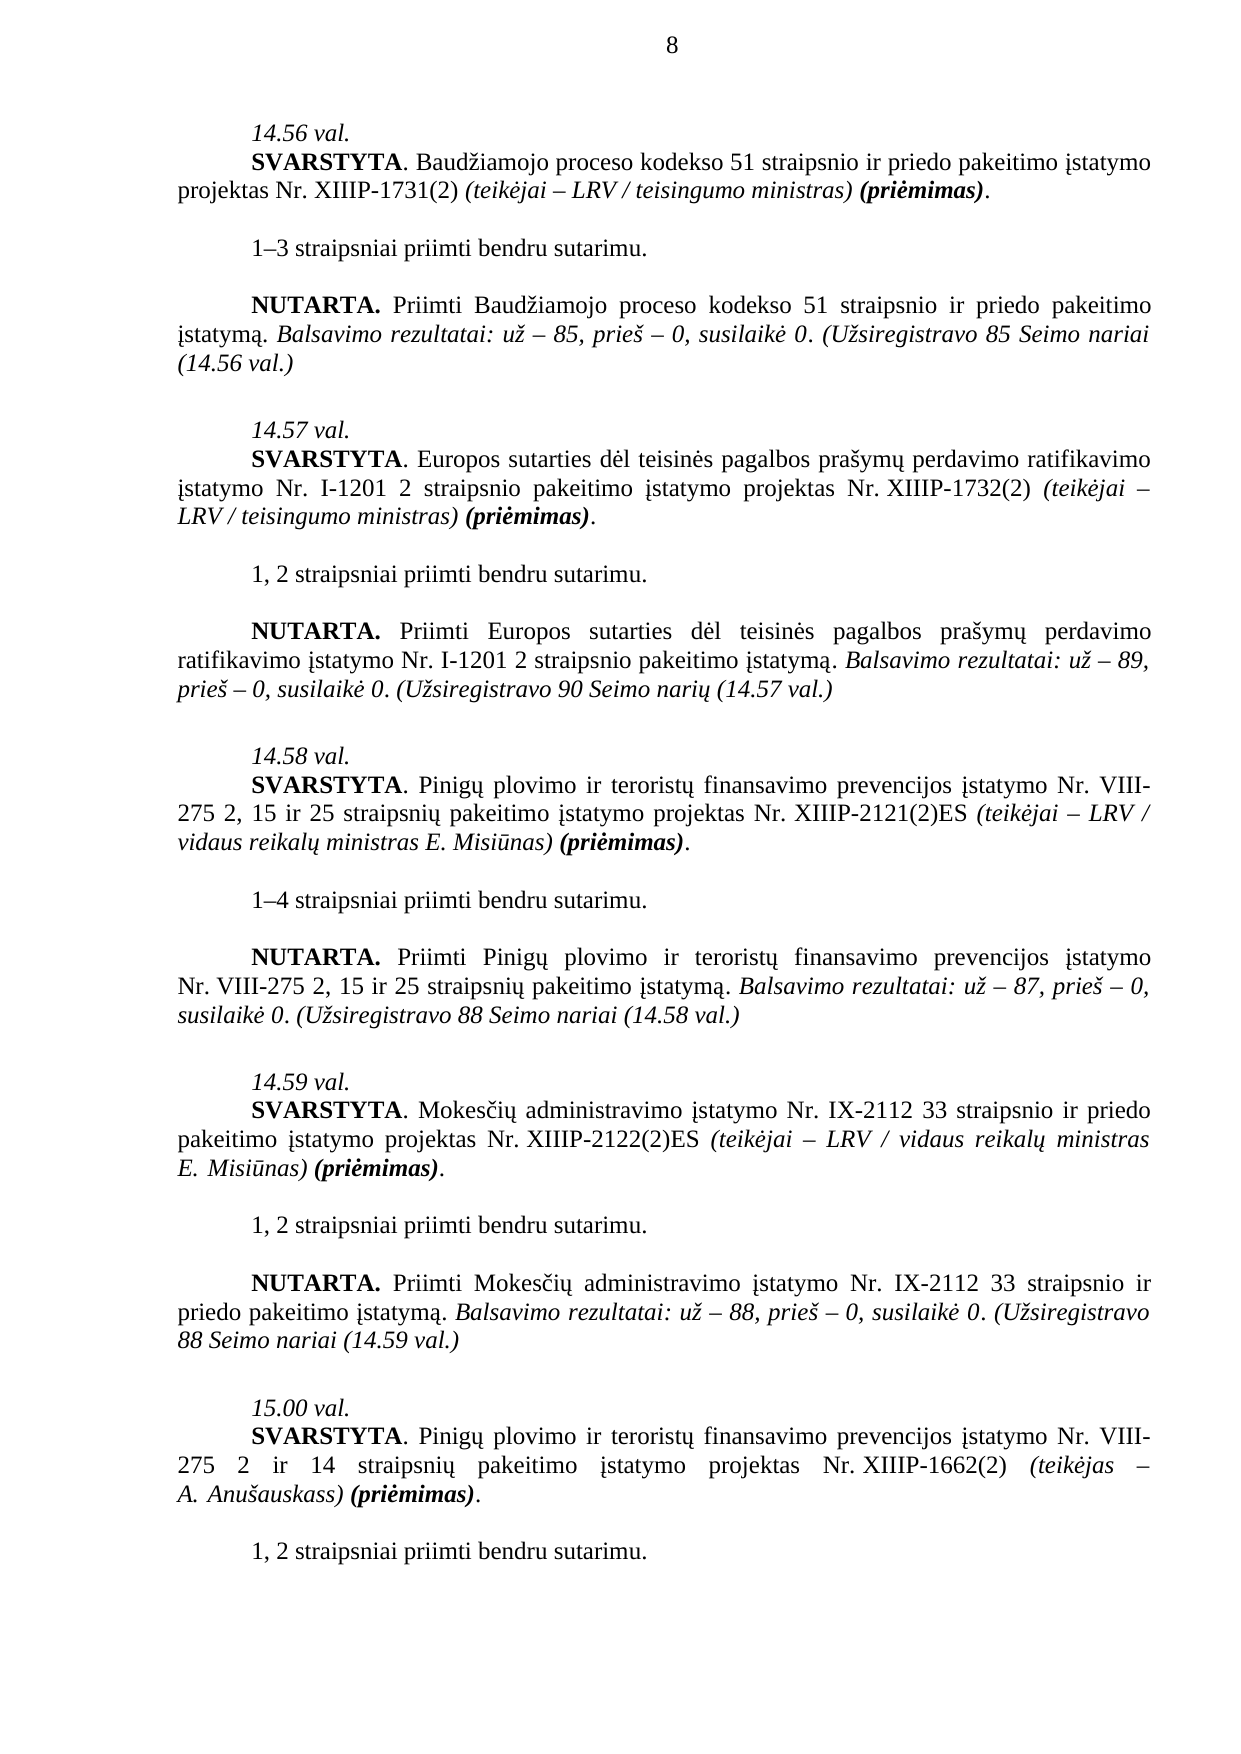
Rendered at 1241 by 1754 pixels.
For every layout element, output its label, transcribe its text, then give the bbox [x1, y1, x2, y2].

text 1, 2 straipsniai priimti bendru sutarimu. [177, 559, 1152, 588]
text SVARSTYTA. Pinigų plovimo ir teroristų finansavimo prevencijos įstatymo Nr. VIII-275 2 ir 14 straipsnių pakeitimo įstatymo projektas Nr. XIIIP-1662(2) (teikėjas – A. Anušauskass) (priėmimas). [177, 1421, 1152, 1508]
text 1–4 straipsniai priimti bendru sutarimu. [177, 885, 1152, 913]
text 14.57 val. [177, 415, 1152, 444]
text 1–3 straipsniai priimti bendru sutarimu. [177, 233, 1152, 262]
text SVARSTYTA. Europos sutarties dėl teisinės pagalbos prašymų perdavimo ratifikavimo įstatymo Nr. I-1201 2 straipsnio pakeitimo įstatymo projektas Nr. XIIIP-1732(2) (teikėjai – LRV / teisingumo ministras) (priėmimas). [177, 444, 1152, 530]
text SVARSTYTA. Pinigų plovimo ir teroristų finansavimo prevencijos įstatymo Nr. VIII-275 2, 15 ir 25 straipsnių pakeitimo įstatymo projektas Nr. XIIIP-2121(2)ES (teikėjai – LRV / vidaus reikalų ministras E. Misiūnas) (priėmimas). [177, 770, 1152, 856]
text NUTARTA. Priimti Mokesčių administravimo įstatymo Nr. IX-2112 33 straipsnio ir priedo pakeitimo įstatymą. Balsavimo rezultatai: už – 88, prieš – 0, susilaikė 0. (Užsiregistravo 88 Seimo nariai (14.59 val.) [177, 1268, 1152, 1354]
text NUTARTA. Priimti Pinigų plovimo ir teroristų finansavimo prevencijos įstatymo Nr. VIII-275 2, 15 ir 25 straipsnių pakeitimo įstatymą. Balsavimo rezultatai: už – 87, prieš – 0, susilaikė 0. (Užsiregistravo 88 Seimo nariai (14.58 val.) [177, 942, 1152, 1028]
text 1, 2 straipsniai priimti bendru sutarimu. [177, 1211, 1152, 1239]
text 1, 2 straipsniai priimti bendru sutarimu. [177, 1536, 1152, 1565]
text SVARSTYTA. Mokesčių administravimo įstatymo Nr. IX-2112 33 straipsnio ir priedo pakeitimo įstatymo projektas Nr. XIIIP-2122(2)ES (teikėjai – LRV / vidaus reikalų ministras E. Misiūnas) (priėmimas). [177, 1096, 1152, 1182]
text SVARSTYTA. Baudžiamojo proceso kodekso 51 straipsnio ir priedo pakeitimo įstatymo projektas Nr. XIIIP-1731(2) (teikėjai – LRV / teisingumo ministras) (priėmimas). [177, 147, 1152, 204]
text NUTARTA. Priimti Baudžiamojo proceso kodekso 51 straipsnio ir priedo pakeitimo įstatymą. Balsavimo rezultatai: už – 85, prieš – 0, susilaikė 0. (Užsiregistravo 85 Seimo nariai (14.56 val.) [177, 291, 1152, 377]
text 14.56 val. [177, 118, 1152, 147]
text 14.58 val. [177, 741, 1152, 770]
text 14.59 val. [177, 1067, 1152, 1096]
text 15.00 val. [177, 1393, 1152, 1421]
text NUTARTA. Priimti Europos sutarties dėl teisinės pagalbos prašymų perdavimo ratifikavimo įstatymo Nr. I-1201 2 straipsnio pakeitimo įstatymą. Balsavimo rezultatai: už – 89, prieš – 0, susilaikė 0. (Užsiregistravo 90 Seimo narių (14.57 val.) [177, 616, 1152, 703]
